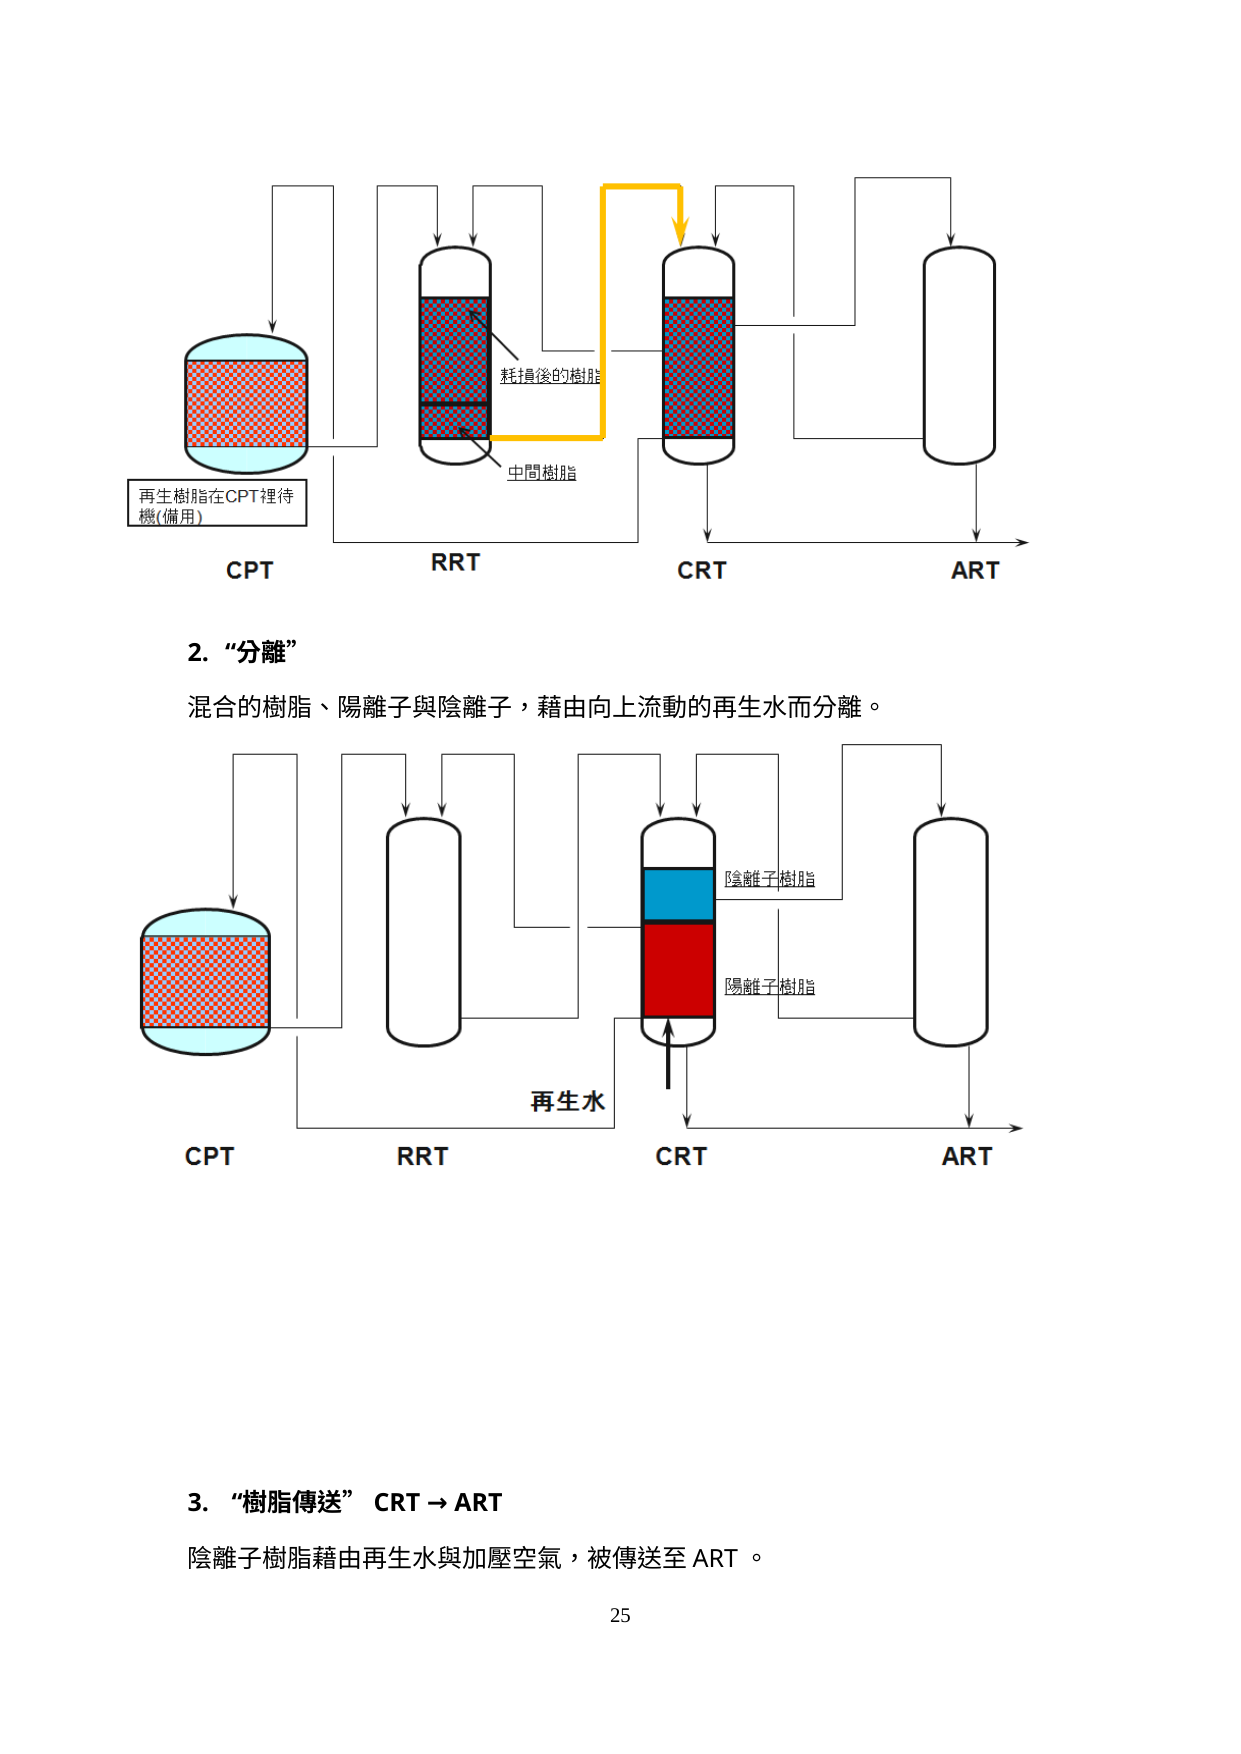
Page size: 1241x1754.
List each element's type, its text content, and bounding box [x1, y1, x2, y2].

list “分離” [187, 631, 1053, 669]
text 陰離子樹脂藉由再生水與加壓空氣，被傳送至ART 。 [187, 1538, 1053, 1575]
text 混合的樹脂、陽離子與陰離子，藉由向上流動的再生水而分離。 [187, 687, 1053, 724]
list “樹脂傳送” CRT → ART [187, 1482, 1053, 1519]
picture [124, 742, 1042, 1179]
picture [120, 164, 1046, 595]
